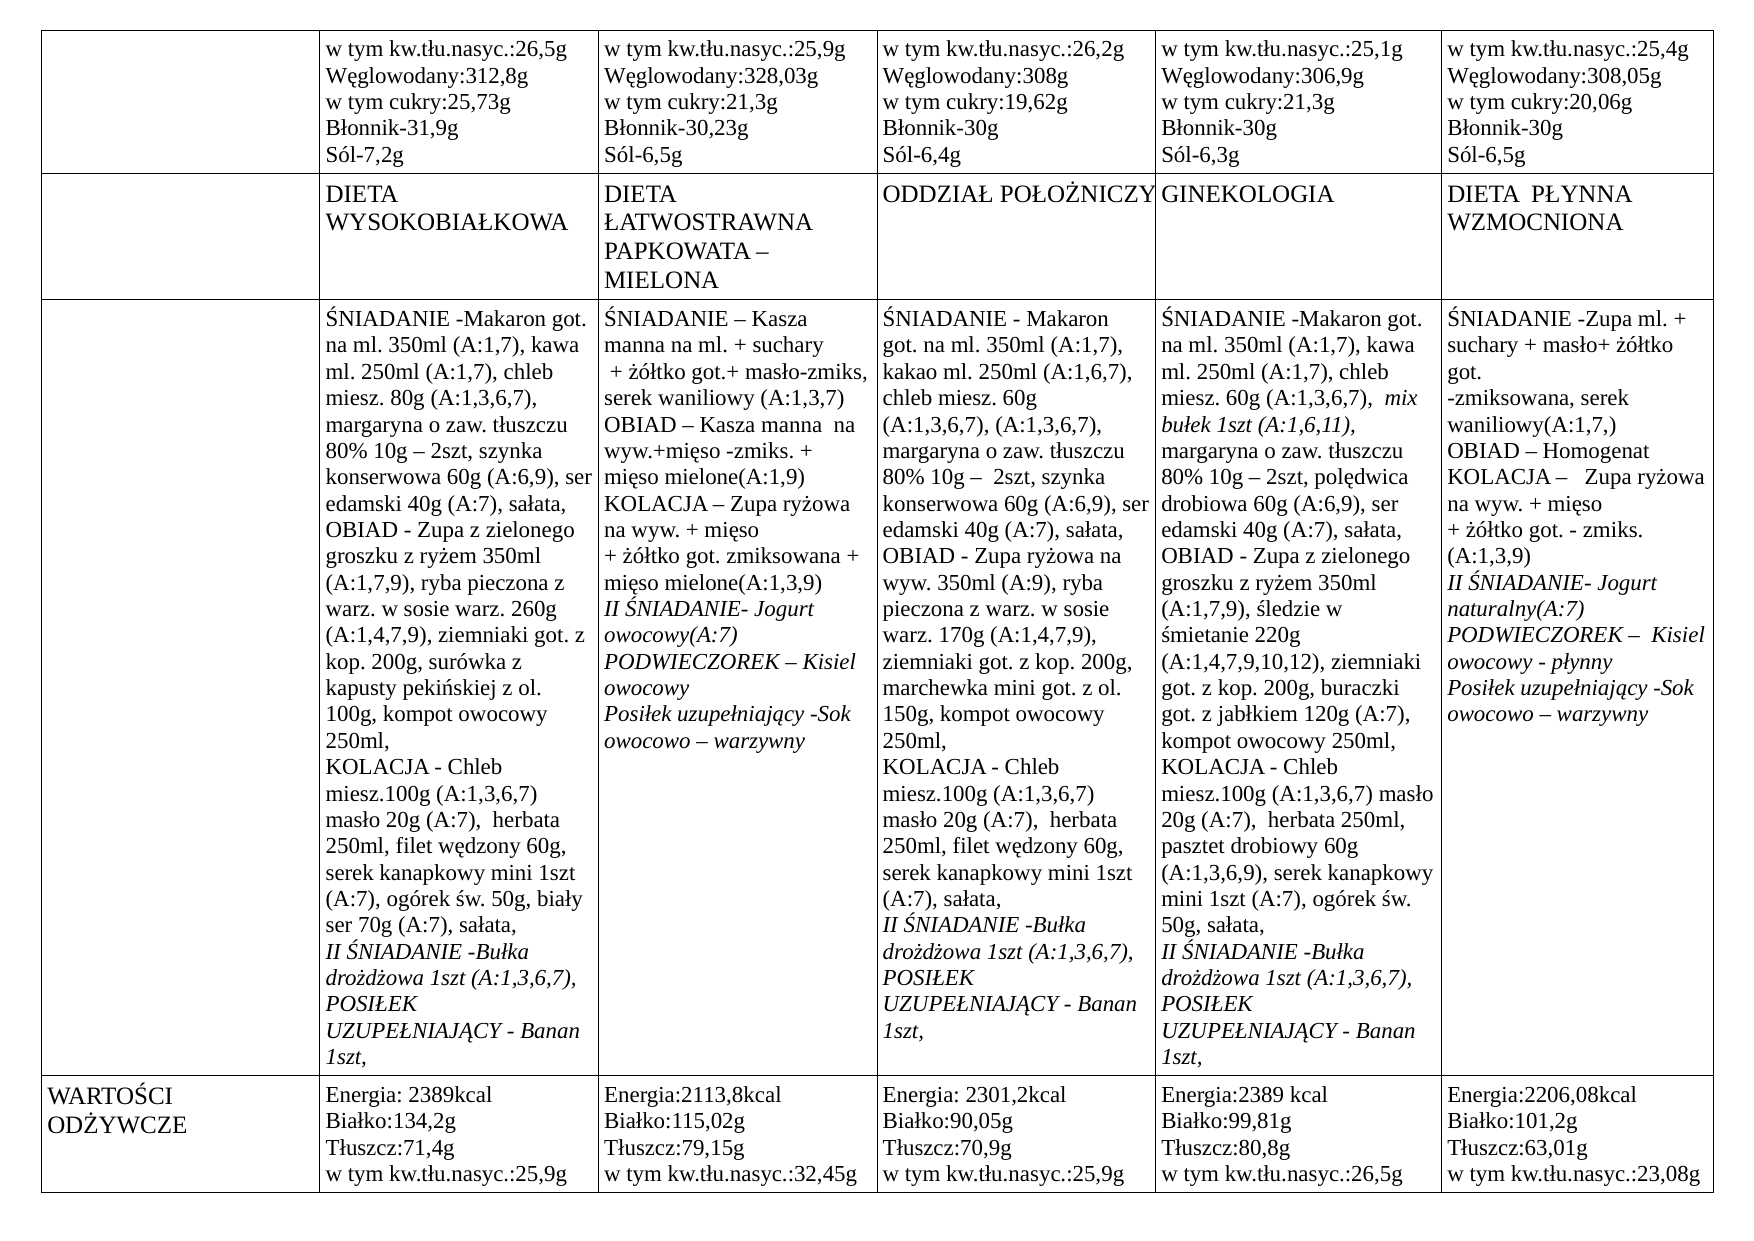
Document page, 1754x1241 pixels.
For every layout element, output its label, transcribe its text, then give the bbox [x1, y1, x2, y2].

table_cell DIETA WYSOKOBIAŁKOWA [320, 174, 598, 299]
table_cell [42, 31, 319, 173]
table_cell Energia: 2389kcal Białko:134,2g Tłuszcz:71,4g w tym kw.tłu.nasyc.:25,9g [320, 1076, 598, 1192]
table_cell ŚNIADANIE -Makaron got. na ml. 350ml (A:1,7), kawa ml. 250ml (A:1,7), chleb miesz. 80g (A:1,3,6,7), margaryna o zaw. tłuszczu 80% 10g – 2szt, szynka konserwowa 60g (A:6,9), ser edamski 40g (A:7), sałata, OBIAD - Zupa z zielonego groszku z ryżem 350ml (A:1,7,9), ryba pieczona z warz. w sosie warz. 260g (A:1,4,7,9), ziemniaki got. z kop. 200g, surówka z kapusty pekińskiej z ol. 100g, kompot owocowy 250ml, KOLACJA - Chleb miesz.100g (A:1,3,6,7) masło 20g (A:7), herbata 250ml, filet wędzony 60g, serek kanapkowy mini 1szt (A:7), ogórek św. 50g, biały ser 70g (A:7), sałata, II ŚNIADANIE -Bułka drożdżowa 1szt (A:1,3,6,7), POSIŁEK UZUPEŁNIAJĄCY - Banan 1szt, [320, 300, 598, 1075]
table_cell w tym kw.tłu.nasyc.:25,9g Węglowodany:328,03g w tym cukry:21,3g Błonnik-30,23g Sól-6,5g [599, 31, 877, 173]
table_cell Energia: 2301,2kcal Białko:90,05g Tłuszcz:70,9g w tym kw.tłu.nasyc.:25,9g [878, 1076, 1155, 1192]
table_cell w tym kw.tłu.nasyc.:26,2g Węglowodany:308g w tym cukry:19,62g Błonnik-30g Sól-6,4g [878, 31, 1155, 173]
table_cell [42, 174, 319, 299]
table_cell w tym kw.tłu.nasyc.:25,1g Węglowodany:306,9g w tym cukry:21,3g Błonnik-30g Sól-6,3g [1156, 31, 1441, 173]
table_cell WARTOŚCI ODŻYWCZE [42, 1076, 319, 1192]
table_cell GINEKOLOGIA [1156, 174, 1441, 299]
table_cell Energia:2389 kcal Białko:99,81g Tłuszcz:80,8g w tym kw.tłu.nasyc.:26,5g [1156, 1076, 1441, 1192]
table_cell [42, 300, 319, 1075]
table_cell ŚNIADANIE -Makaron got. na ml. 350ml (A:1,7), kawa ml. 250ml (A:1,7), chleb miesz. 60g (A:1,3,6,7), mix bułek 1szt (A:1,6,11), margaryna o zaw. tłuszczu 80% 10g – 2szt, polędwica drobiowa 60g (A:6,9), ser edamski 40g (A:7), sałata, OBIAD - Zupa z zielonego groszku z ryżem 350ml (A:1,7,9), śledzie w śmietanie 220g (A:1,4,7,9,10,12), ziemniaki got. z kop. 200g, buraczki got. z jabłkiem 120g (A:7), kompot owocowy 250ml, KOLACJA - Chleb miesz.100g (A:1,3,6,7) masło 20g (A:7), herbata 250ml, pasztet drobiowy 60g (A:1,3,6,9), serek kanapkowy mini 1szt (A:7), ogórek św. 50g, sałata, II ŚNIADANIE -Bułka drożdżowa 1szt (A:1,3,6,7), POSIŁEK UZUPEŁNIAJĄCY - Banan 1szt, [1156, 300, 1441, 1075]
table_cell w tym kw.tłu.nasyc.:26,5g Węglowodany:312,8g w tym cukry:25,73g Błonnik-31,9g Sól-7,2g [320, 31, 598, 173]
table_cell ŚNIADANIE – Kasza manna na ml. + suchary + żółtko got.+ masło-zmiks, serek waniliowy (A:1,3,7) OBIAD – Kasza manna na wyw.+mięso -zmiks. + mięso mielone(A:1,9) KOLACJA – Zupa ryżowa na wyw. + mięso + żółtko got. zmiksowana + mięso mielone(A:1,3,9) II ŚNIADANIE- Jogurt owocowy(A:7) PODWIECZOREK – Kisiel owocowy Posiłek uzupełniający -Sok owocowo – warzywny [599, 300, 877, 1075]
table_cell DIETA ŁATWOSTRAWNA PAPKOWATA – MIELONA [599, 174, 877, 299]
table_cell w tym kw.tłu.nasyc.:25,4g Węglowodany:308,05g w tym cukry:20,06g Błonnik-30g Sól-6,5g [1442, 31, 1713, 173]
table_cell ODDZIAŁ POŁOŻNICZY [878, 174, 1155, 299]
table_cell Energia:2206,08kcal Białko:101,2g Tłuszcz:63,01g w tym kw.tłu.nasyc.:23,08g [1442, 1076, 1713, 1192]
table_cell ŚNIADANIE - Makaron got. na ml. 350ml (A:1,7), kakao ml. 250ml (A:1,6,7), chleb miesz. 60g (A:1,3,6,7), (A:1,3,6,7), margaryna o zaw. tłuszczu 80% 10g – 2szt, szynka konserwowa 60g (A:6,9), ser edamski 40g (A:7), sałata, OBIAD - Zupa ryżowa na wyw. 350ml (A:9), ryba pieczona z warz. w sosie warz. 170g (A:1,4,7,9), ziemniaki got. z kop. 200g, marchewka mini got. z ol. 150g, kompot owocowy 250ml, KOLACJA - Chleb miesz.100g (A:1,3,6,7) masło 20g (A:7), herbata 250ml, filet wędzony 60g, serek kanapkowy mini 1szt (A:7), sałata, II ŚNIADANIE -Bułka drożdżowa 1szt (A:1,3,6,7), POSIŁEK UZUPEŁNIAJĄCY - Banan 1szt, [878, 300, 1155, 1075]
table_cell Energia:2113,8kcal Białko:115,02g Tłuszcz:79,15g w tym kw.tłu.nasyc.:32,45g [599, 1076, 877, 1192]
table_cell ŚNIADANIE -Zupa ml. + suchary + masło+ żółtko got. -zmiksowana, serek waniliowy(A:1,7,) OBIAD – Homogenat KOLACJA – Zupa ryżowa na wyw. + mięso + żółtko got. - zmiks. (A:1,3,9) II ŚNIADANIE- Jogurt naturalny(A:7) PODWIECZOREK – Kisiel owocowy - płynny Posiłek uzupełniający -Sok owocowo – warzywny [1442, 300, 1713, 1075]
table_cell DIETA PŁYNNA WZMOCNIONA [1442, 174, 1713, 299]
